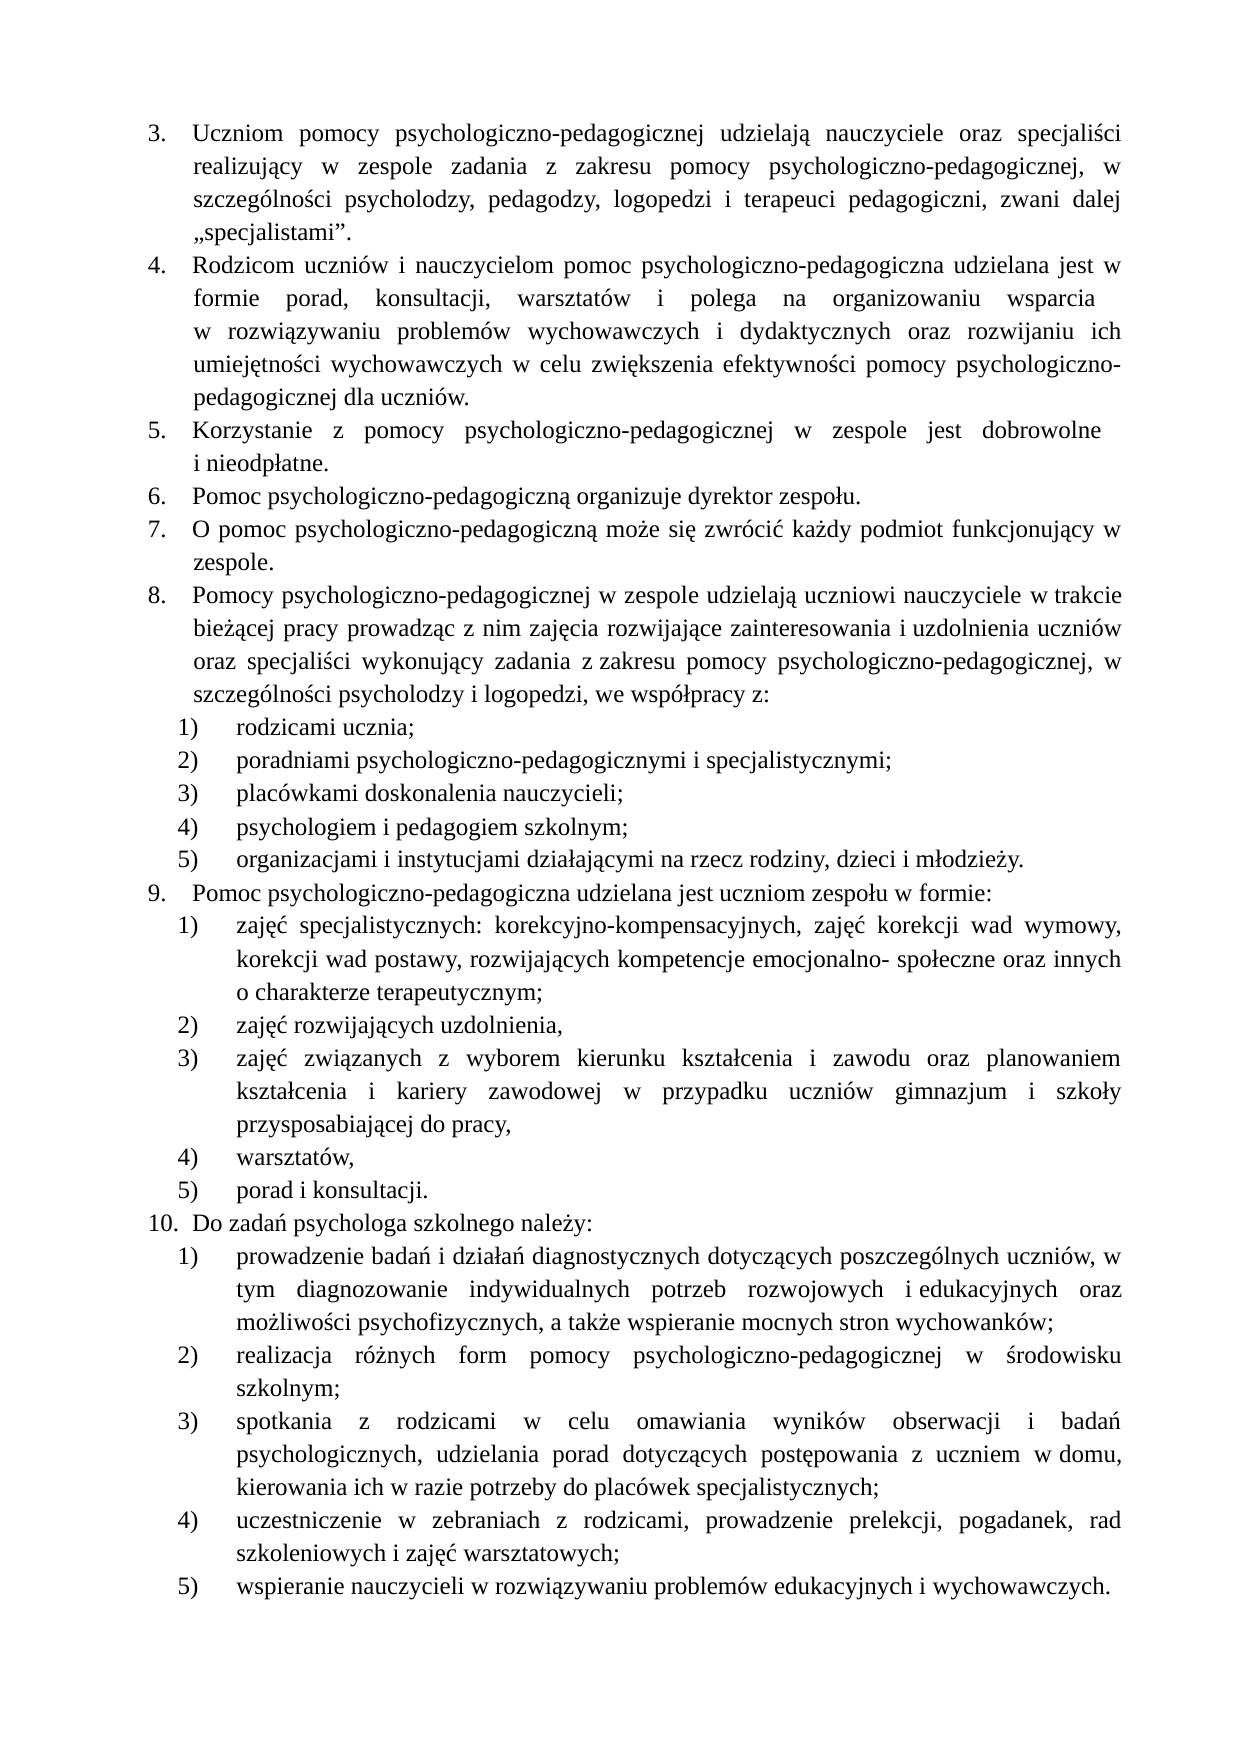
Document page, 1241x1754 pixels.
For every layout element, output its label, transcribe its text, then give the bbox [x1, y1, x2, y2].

list O pomoc psychologiczno-pedagogiczną może się zwrócić każdy podmiot funkcjonujący w zespole. [148, 514, 1122, 576]
list realizacja różnych form pomocy psychologiczno-pedagogicznej w środowisku szkolnym; [177, 1340, 1122, 1402]
list Uczniom pomocy psychologiczno-pedagogicznej udzielają nauczyciele oraz specjaliści realizujący w zespole zadania z zakresu pomocy psychologiczno-pedagogicznej, w szczególności psycholodzy, pedagodzy, logopedzi i terapeuci pedagogiczni, zwani dalej „specjalistami”. [148, 118, 1122, 246]
list Pomoc psychologiczno-pedagogiczna udzielana jest uczniom zespołu w formie: [148, 878, 1122, 906]
list prowadzenie badań i działań diagnostycznych dotyczących poszczególnych uczniów, w tym diagnozowanie indywidualnych potrzeb rozwojowych i edukacyjnych oraz możliwości psychofizycznych, a także wspieranie mocnych stron wychowanków; [177, 1241, 1122, 1336]
list Pomoc psychologiczno-pedagogiczną organizuje dyrektor zespołu. [148, 481, 1122, 510]
list Rodzicom uczniów i nauczycielom pomoc psychologiczno-pedagogiczna udzielana jest w formie porad, konsultacji, warsztatów i polega na organizowaniu wsparcia w rozwiązywaniu problemów wychowawczych i dydaktycznych oraz rozwijaniu ich umiejętności wychowawczych w celu zwiększenia efektywności pomocy psychologiczno-pedagogicznej dla uczniów. [148, 250, 1122, 411]
list rodzicami ucznia; [177, 712, 1122, 741]
list Korzystanie z pomocy psychologiczno-pedagogicznej w zespole jest dobrowolne i nieodpłatne. [148, 415, 1122, 477]
list Do zadań psychologa szkolnego należy: [148, 1208, 1122, 1237]
list psychologiem i pedagogiem szkolnym; [177, 812, 1122, 840]
list placówkami doskonalenia nauczycieli; [177, 778, 1122, 807]
list spotkania z rodzicami w celu omawiania wyników obserwacji i badań psychologicznych, udzielania porad dotyczących postępowania z uczniem w domu, kierowania ich w razie potrzeby do placówek specjalistycznych; [177, 1406, 1122, 1501]
list zajęć specjalistycznych: korekcyjno-kompensacyjnych, zajęć korekcji wad wymowy, korekcji wad postawy, rozwijających kompetencje emocjonalno- społeczne oraz innych o charakterze terapeutycznym; [177, 911, 1122, 1005]
list Pomocy psychologiczno-pedagogicznej w zespole udzielają uczniowi nauczyciele w trakcie bieżącej pracy prowadząc z nim zajęcia rozwijające zainteresowania i uzdolnienia uczniów oraz specjaliści wykonujący zadania z zakresu pomocy psychologiczno-pedagogicznej, w szczególności psycholodzy i logopedzi, we współpracy z: [148, 580, 1122, 708]
list organizacjami i instytucjami działającymi na rzecz rodziny, dzieci i młodzieży. [177, 844, 1122, 873]
list uczestniczenie w zebraniach z rodzicami, prowadzenie prelekcji, pogadanek, rad szkoleniowych i zajęć warsztatowych; [177, 1505, 1122, 1567]
list zajęć rozwijających uzdolnienia, [177, 1010, 1122, 1038]
list zajęć związanych z wyborem kierunku kształcenia i zawodu oraz planowaniem kształcenia i kariery zawodowej w przypadku uczniów gimnazjum i szkoły przysposabiającej do pracy, [177, 1043, 1122, 1137]
list porad i konsultacji. [177, 1175, 1122, 1203]
list wspieranie nauczycieli w rozwiązywaniu problemów edukacyjnych i wychowawczych. [177, 1571, 1122, 1600]
list warsztatów, [177, 1142, 1122, 1171]
list poradniami psychologiczno-pedagogicznymi i specjalistycznymi; [177, 746, 1122, 774]
